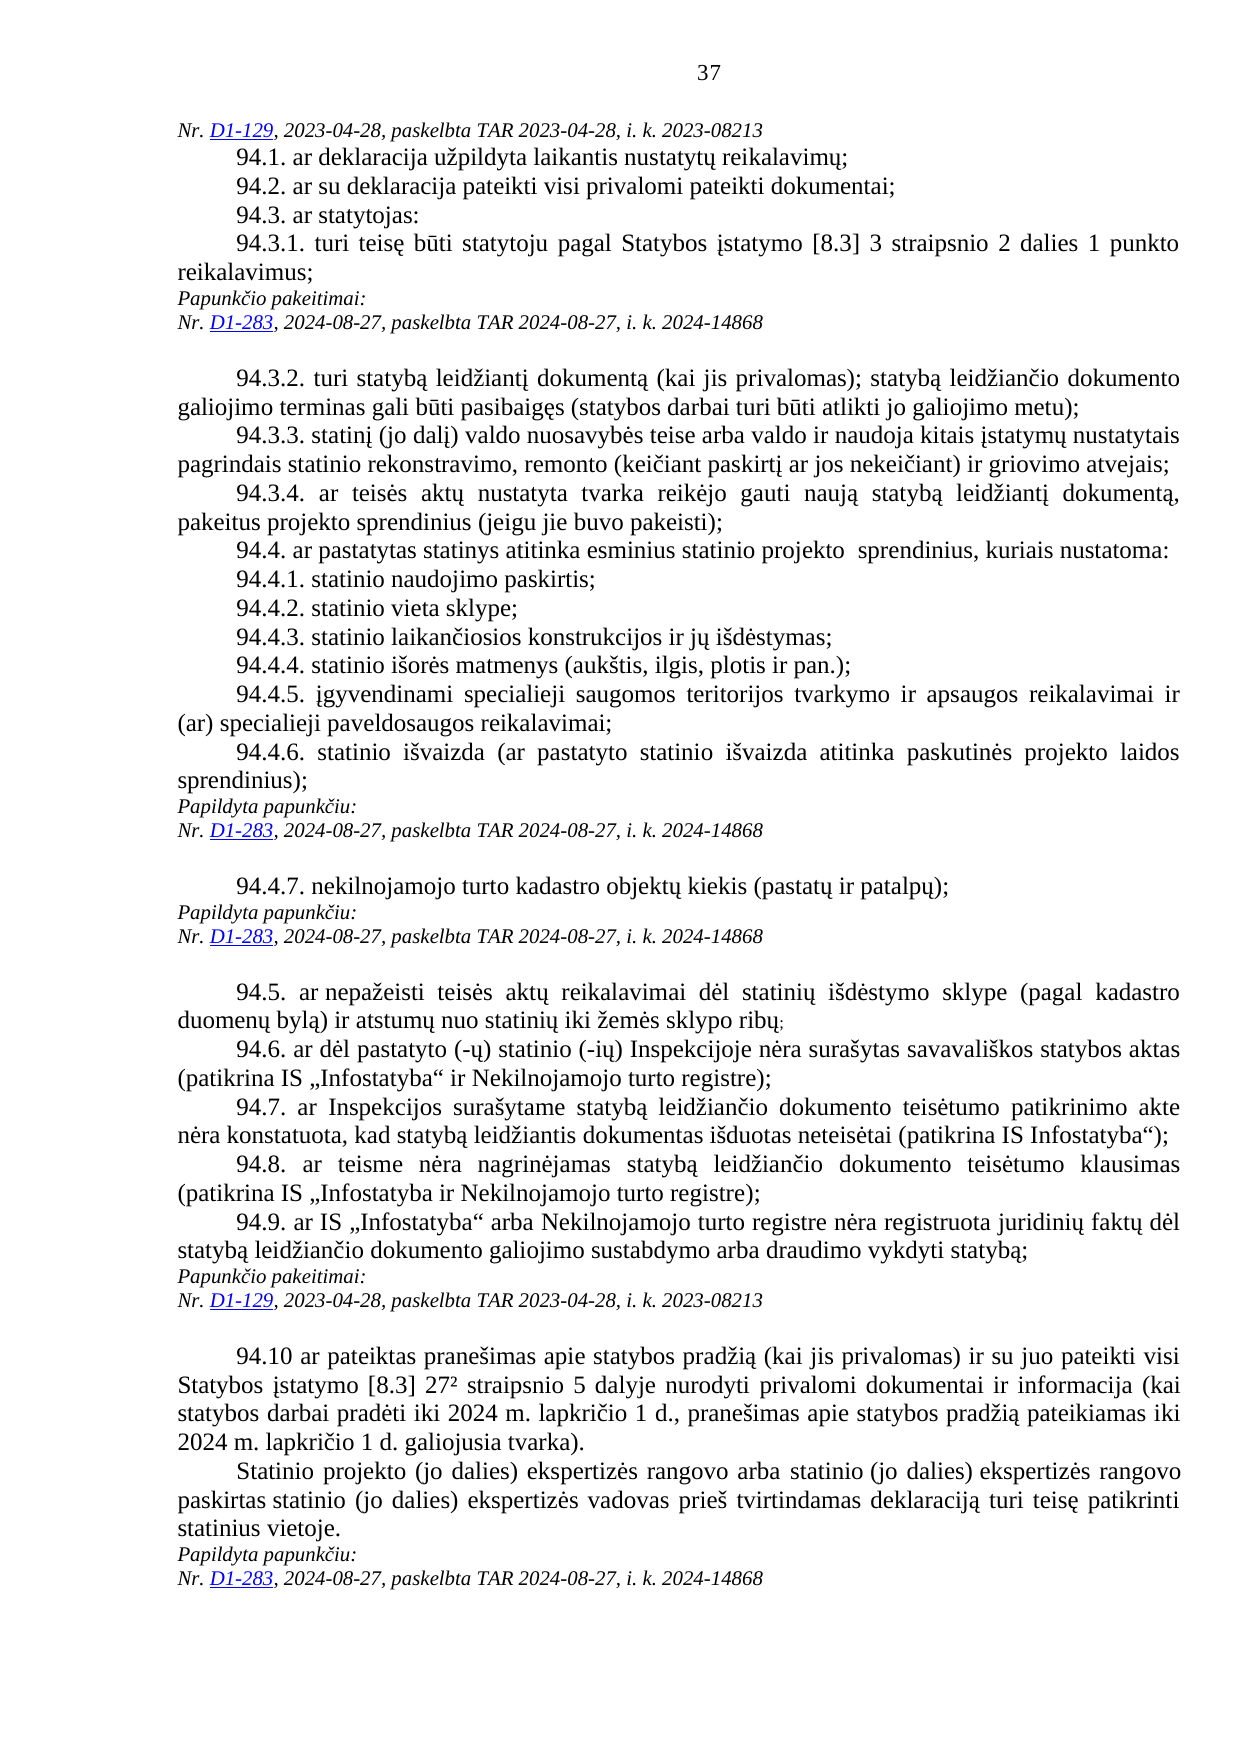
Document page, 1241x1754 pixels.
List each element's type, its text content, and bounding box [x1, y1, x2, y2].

text Nr. D1-129, 2023-04-28, paskelbta TAR 2023-04-28, i. k. 2023-08213 [177, 1288, 1181, 1312]
text Nr. D1-283, 2024-08-27, paskelbta TAR 2024-08-27, i. k. 2024-14868 [177, 1566, 1181, 1590]
text Papunkčio pakeitimai: [177, 1264, 1181, 1288]
text 94.9. ar IS „Infostatyba“ arba Nekilnojamojo turto registre nėra registruota juridinių faktų dėl statybą leidžiančio dokumento galiojimo sustabdymo arba draudimo vykdyti statybą; [177, 1207, 1181, 1264]
text Papildyta papunkčiu: [177, 1542, 1181, 1566]
text 94.3. ar statytojas: [177, 200, 1181, 228]
text Nr. D1-283, 2024-08-27, paskelbta TAR 2024-08-27, i. k. 2024-14868 [177, 924, 1181, 948]
text 94.2. ar su deklaracija pateikti visi privalomi pateikti dokumentai; [177, 171, 1181, 200]
text 94.3.4. ar teisės aktų nustatyta tvarka reikėjo gauti naują statybą leidžiantį dokumentą, pakeitus projekto sprendinius (jeigu jie buvo pakeisti); [177, 478, 1181, 535]
text Nr. D1-283, 2024-08-27, paskelbta TAR 2024-08-27, i. k. 2024-14868 [177, 310, 1181, 334]
text 94.3.3. statinį (jo dalį) valdo nuosavybės teise arba valdo ir naudoja kitais įstatymų nustatytais pagrindais statinio rekonstravimo, remonto (keičiant paskirtį ar jos nekeičiant) ir griovimo atvejais; [177, 420, 1181, 478]
text 94.10 ar pateiktas pranešimas apie statybos pradžią (kai jis privalomas) ir su juo pateikti visi Statybos įstatymo [8.3] 27² straipsnio 5 dalyje nurodyti privalomi dokumentai ir informacija (kai statybos darbai pradėti iki 2024 m. lapkričio 1 d., pranešimas apie statybos pradžią pateikiamas iki 2024 m. lapkričio 1 d. galiojusia tvarka). [177, 1341, 1181, 1456]
text 94.3.2. turi statybą leidžiantį dokumentą (kai jis privalomas); statybą leidžiančio dokumento galiojimo terminas gali būti pasibaigęs (statybos darbai turi būti atlikti jo galiojimo metu); [177, 363, 1181, 420]
text Papildyta papunkčiu: [177, 900, 1181, 924]
text 94.6. ar dėl pastatyto (-ų) statinio (-ių) Inspekcijoje nėra surašytas savavališkos statybos aktas (patikrina IS „Infostatyba“ ir Nekilnojamojo turto registre); [177, 1034, 1181, 1092]
text 94.4.1. statinio naudojimo paskirtis; [177, 564, 1181, 593]
text 94.5. ar nepažeisti teisės aktų reikalavimai dėl statinių išdėstymo sklype (pagal kadastro duomenų bylą) ir atstumų nuo statinių iki žemės sklypo ribų; [177, 977, 1181, 1034]
text Papunkčio pakeitimai: [177, 286, 1181, 310]
text Nr. D1-129, 2023-04-28, paskelbta TAR 2023-04-28, i. k. 2023-08213 [177, 118, 1181, 142]
text 94.3.1. turi teisę būti statytoju pagal Statybos įstatymo [8.3] 3 straipsnio 2 dalies 1 punkto reikalavimus; [177, 228, 1181, 286]
text 94.7. ar Inspekcijos surašytame statybą leidžiančio dokumento teisėtumo patikrinimo akte nėra konstatuota, kad statybą leidžiantis dokumentas išduotas neteisėtai (patikrina IS Infostatyba“); [177, 1092, 1181, 1149]
text 94.8. ar teisme nėra nagrinėjamas statybą leidžiančio dokumento teisėtumo klausimas (patikrina IS „Infostatyba ir Nekilnojamojo turto registre); [177, 1149, 1181, 1207]
text Papildyta papunkčiu: [177, 794, 1181, 818]
text 94.4.4. statinio išorės matmenys (aukštis, ilgis, plotis ir pan.); [177, 650, 1181, 679]
text 94.4.6. statinio išvaizda (ar pastatyto statinio išvaizda atitinka paskutinės projekto laidos sprendinius); [177, 737, 1181, 794]
text 94.4.2. statinio vieta sklype; [177, 593, 1181, 622]
text 94.1. ar deklaracija užpildyta laikantis nustatytų reikalavimų; [177, 142, 1181, 171]
text Statinio projekto (jo dalies) ekspertizės rangovo arba statinio (jo dalies) ekspertizės rangovo paskirtas statinio (jo dalies) ekspertizės vadovas prieš tvirtindamas deklaraciją turi teisę patikrinti statinius vietoje. [177, 1456, 1181, 1542]
text 94.4.7. nekilnojamojo turto kadastro objektų kiekis (pastatų ir patalpų); [177, 871, 1181, 900]
text 94.4. ar pastatytas statinys atitinka esminius statinio projekto sprendinius, kuriais nustatoma: [177, 535, 1181, 564]
text 94.4.5. įgyvendinami specialieji saugomos teritorijos tvarkymo ir apsaugos reikalavimai ir (ar) specialieji paveldosaugos reikalavimai; [177, 679, 1181, 737]
text Nr. D1-283, 2024-08-27, paskelbta TAR 2024-08-27, i. k. 2024-14868 [177, 818, 1181, 842]
text 94.4.3. statinio laikančiosios konstrukcijos ir jų išdėstymas; [177, 622, 1181, 650]
